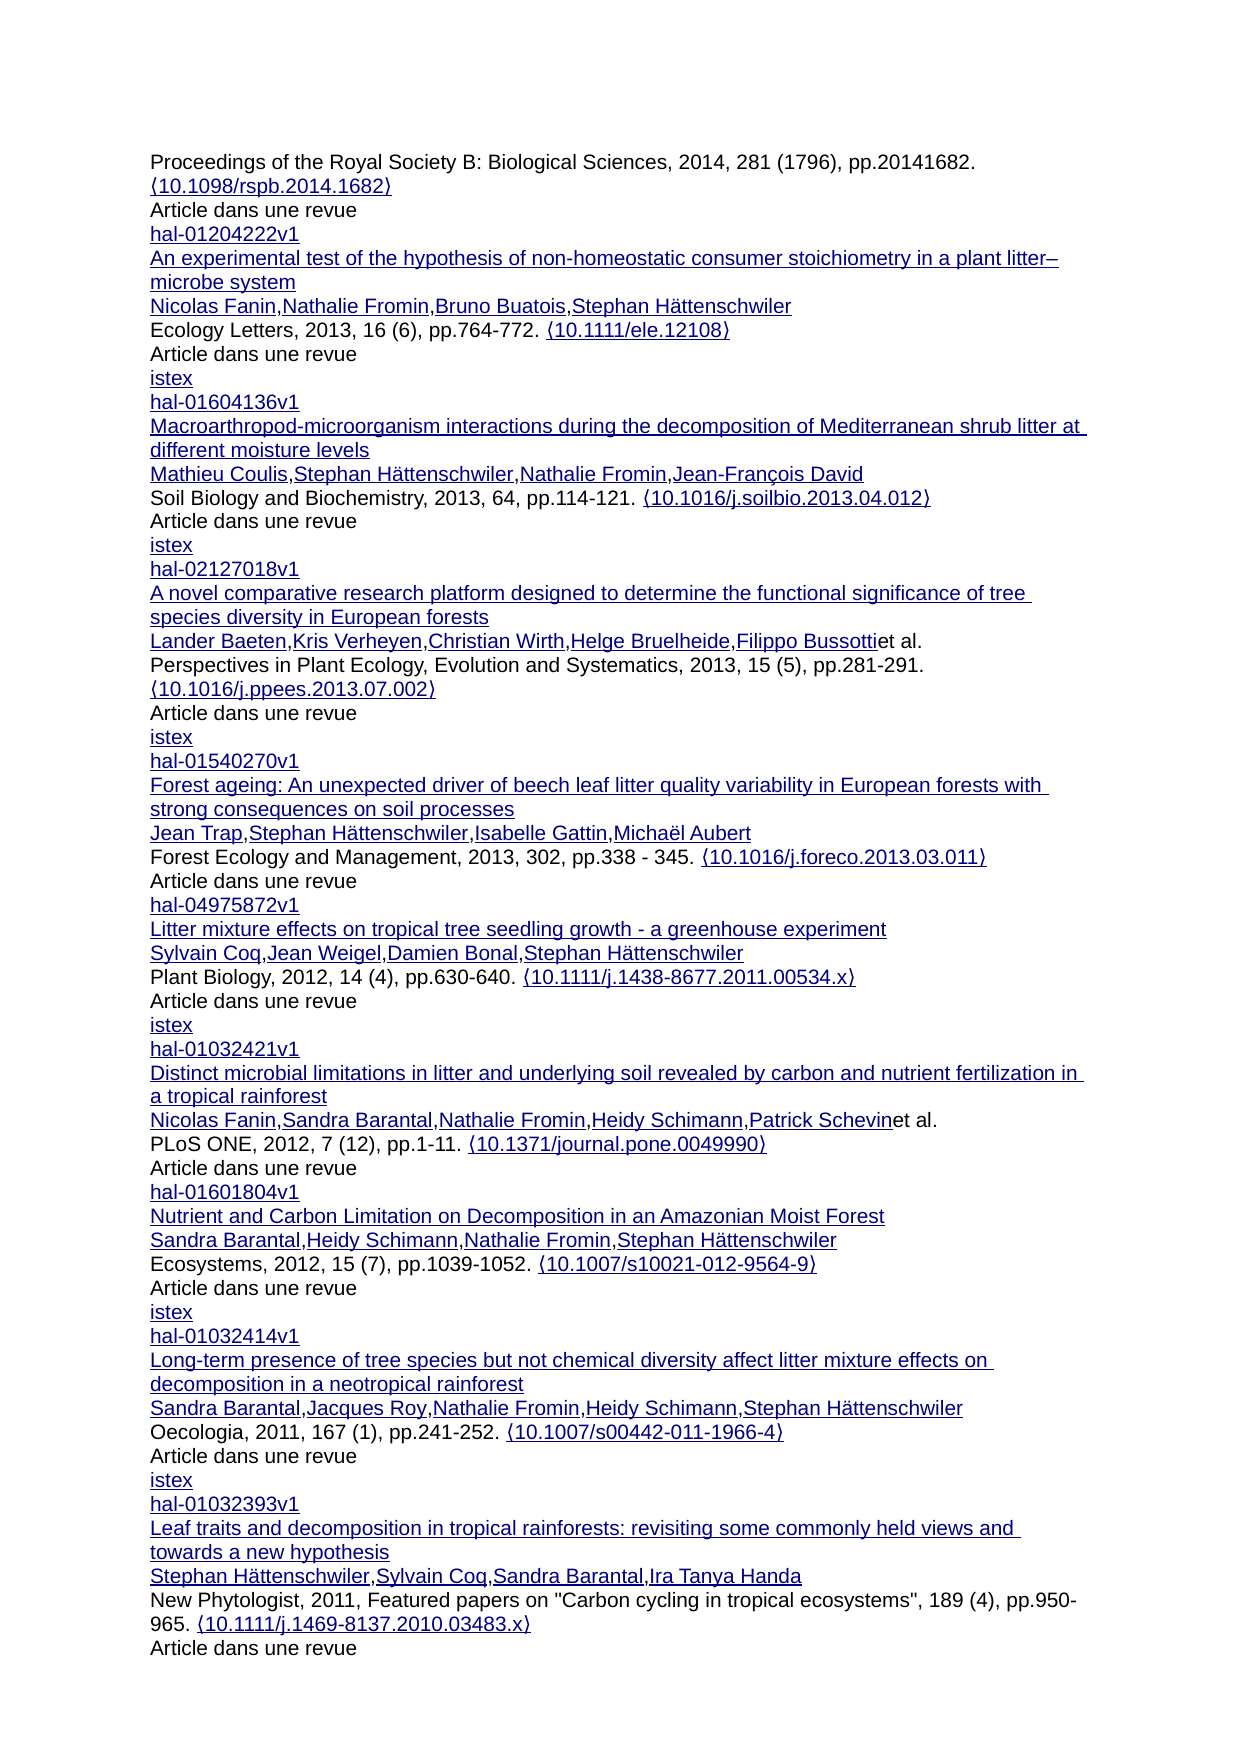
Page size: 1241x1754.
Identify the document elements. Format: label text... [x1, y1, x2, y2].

table_cell Proceedings of the Royal Society B: Biological Sciences, 2014, 281 (1796), pp.20141682. ⟨10.1098/rspb.2014.1682⟩ Article dans une revue hal-01204222v1 [150, 150, 1090, 246]
table_cell Distinct microbial limitations in litter and underlying soil revealed by carbon and nutrient fertilization in a tropical rainforest Nicolas Fanin,Sandra Barantal,Nathalie Fromin,Heidy Schimann,Patrick Schevinet al. PLoS ONE, 2012, 7 (12), pp.1-11. ⟨10.1371/journal.pone.0049990⟩ Article dans une revue hal-01601804v1 [150, 1060, 1090, 1204]
table_cell A novel comparative research platform designed to determine the functional significance of tree species diversity in European forests Lander Baeten,Kris Verheyen,Christian Wirth,Helge Bruelheide,Filippo Bussottiet al. Perspectives in Plant Ecology, Evolution and Systematics, 2013, 15 (5), pp.281-291. ⟨10.1016/j.ppees.2013.07.002⟩ Article dans une revue istex hal-01540270v1 [150, 581, 1090, 773]
table_cell Forest ageing: An unexpected driver of beech leaf litter quality variability in European forests with strong consequences on soil processes Jean Trap,Stephan Hättenschwiler,Isabelle Gattin,Michaël Aubert Forest Ecology and Management, 2013, 302, pp.338 - 345. ⟨10.1016/j.foreco.2013.03.011⟩ Article dans une revue hal-04975872v1 [150, 773, 1090, 917]
table_cell An experimental test of the hypothesis of non-homeostatic consumer stoichiometry in a plant litter–microbe system Nicolas Fanin,Nathalie Fromin,Bruno Buatois,Stephan Hättenschwiler Ecology Letters, 2013, 16 (6), pp.764-772. ⟨10.1111/ele.12108⟩ Article dans une revue istex hal-01604136v1 [150, 246, 1090, 413]
table_cell Nutrient and Carbon Limitation on Decomposition in an Amazonian Moist Forest Sandra Barantal,Heidy Schimann,Nathalie Fromin,Stephan Hättenschwiler Ecosystems, 2012, 15 (7), pp.1039-1052. ⟨10.1007/s10021-012-9564-9⟩ Article dans une revue istex hal-01032414v1 [150, 1204, 1090, 1348]
table_cell Leaf traits and decomposition in tropical rainforests: revisiting some commonly held views and towards a new hypothesis Stephan Hättenschwiler,Sylvain Coq,Sandra Barantal,Ira Tanya Handa New Phytologist, 2011, Featured papers on "Carbon cycling in tropical ecosystems", 189 (4), pp.950-965. ⟨10.1111/j.1469-8137.2010.03483.x⟩ Article dans une revue [150, 1516, 1090, 1659]
table_cell Macroarthropod-microorganism interactions during the decomposition of Mediterranean shrub litter at different moisture levels Mathieu Coulis,Stephan Hättenschwiler,Nathalie Fromin,Jean-François David Soil Biology and Biochemistry, 2013, 64, pp.114-121. ⟨10.1016/j.soilbio.2013.04.012⟩ Article dans une revue istex hal-02127018v1 [150, 414, 1090, 581]
table_cell Long-term presence of tree species but not chemical diversity affect litter mixture effects on decomposition in a neotropical rainforest Sandra Barantal,Jacques Roy,Nathalie Fromin,Heidy Schimann,Stephan Hättenschwiler Oecologia, 2011, 167 (1), pp.241-252. ⟨10.1007/s00442-011-1966-4⟩ Article dans une revue istex hal-01032393v1 [150, 1348, 1090, 1516]
table_cell Litter mixture effects on tropical tree seedling growth - a greenhouse experiment Sylvain Coq,Jean Weigel,Damien Bonal,Stephan Hättenschwiler Plant Biology, 2012, 14 (4), pp.630-640. ⟨10.1111/j.1438-8677.2011.00534.x⟩ Article dans une revue istex hal-01032421v1 [150, 917, 1090, 1060]
